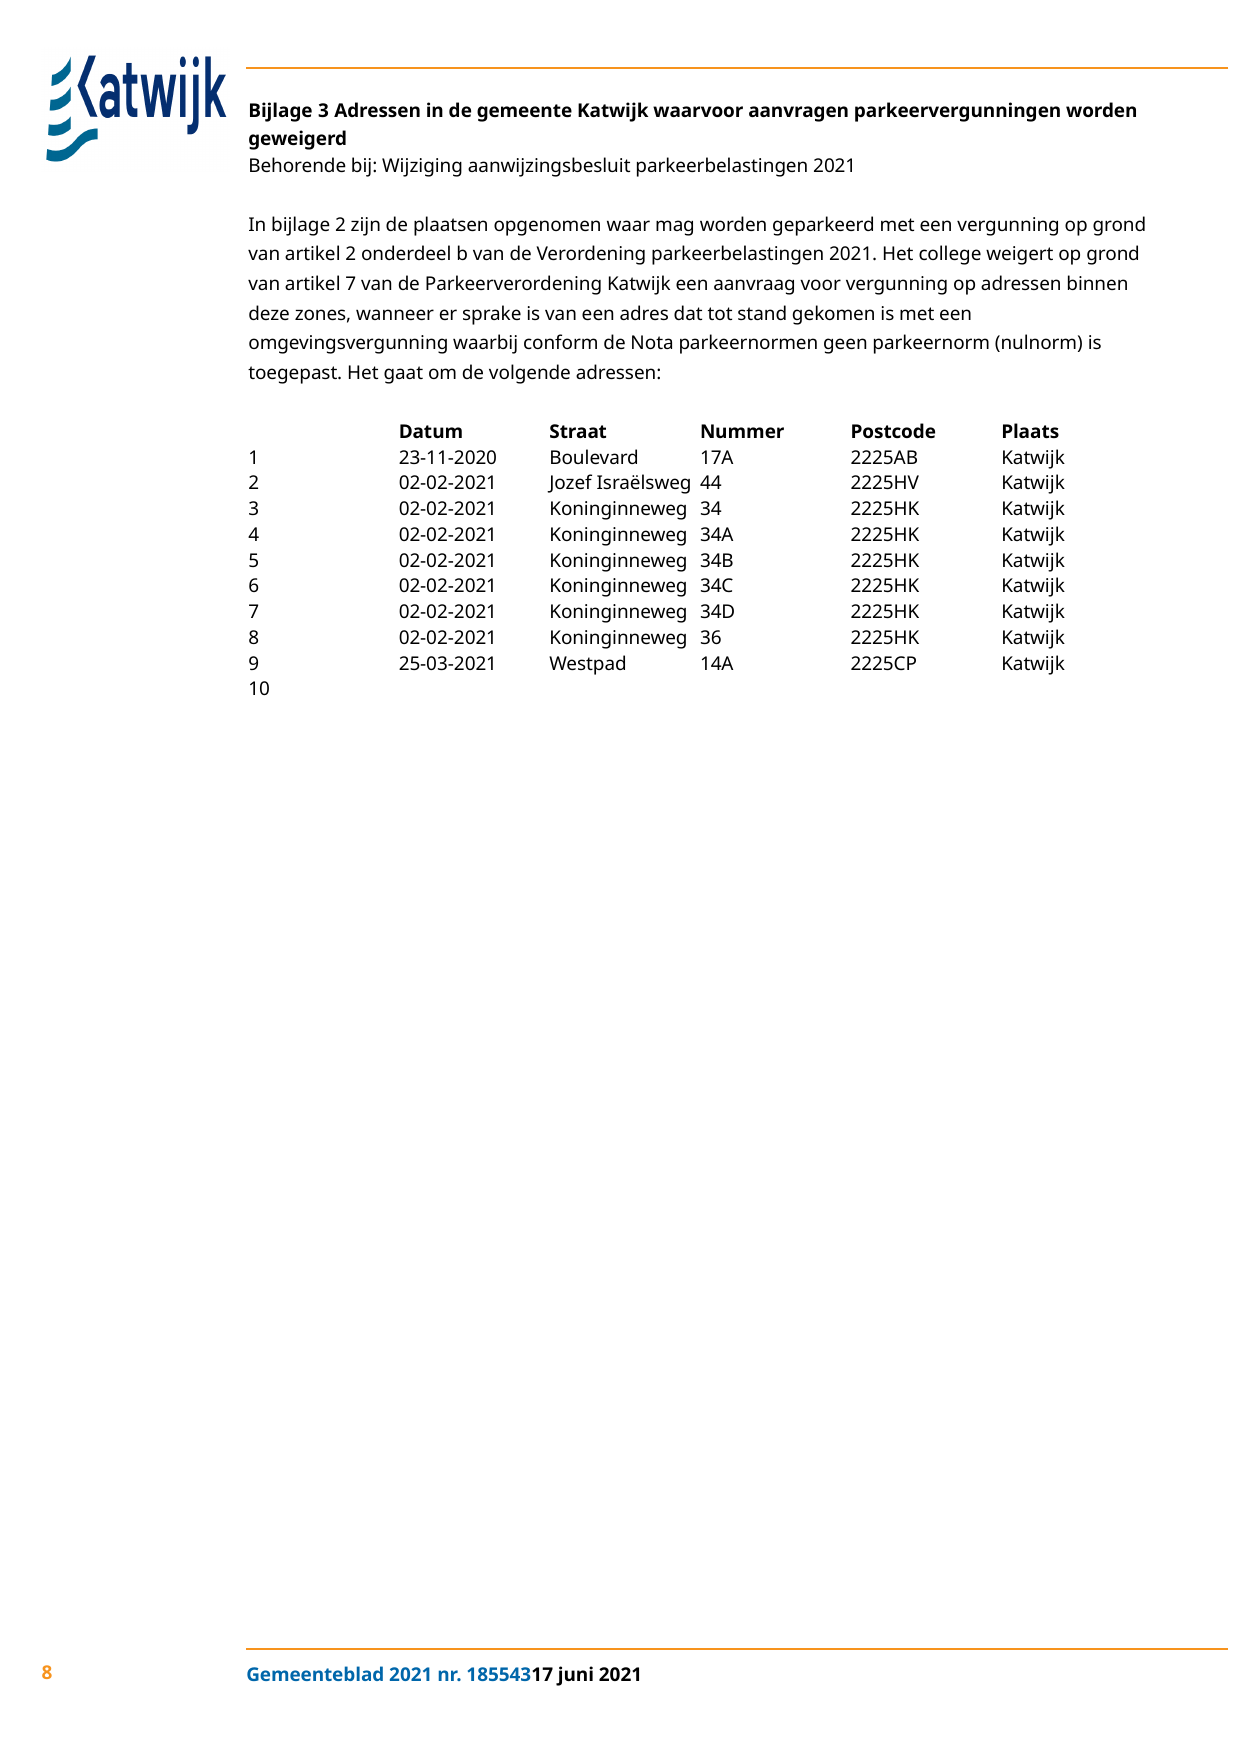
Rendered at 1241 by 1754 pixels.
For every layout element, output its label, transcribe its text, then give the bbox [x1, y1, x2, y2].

table_cell [850, 753, 1001, 778]
table_cell [549, 675, 700, 701]
table_cell Katwijk [1001, 598, 1152, 624]
table_cell 5 [248, 547, 398, 572]
text In bijlage 2 zijn de plaatsen opgenomen waar mag worden geparkeerd met een vergunning op grond van artikel 2 onderdeel b van de Verordening parkeerbelastingen 2021. Het college weigert op grond van artikel 7 van de Parkeerverordening Katwijk een aanvraag voor vergunning op adressen binnen deze zones, wanneer er sprake is van een adres dat tot stand gekomen is met een omgevingsvergunning waarbij conform de Nota parkeernormen geen parkeernorm (nulnorm) is toegepast. Het gaat om de volgende adressen: [248, 211, 1152, 384]
table_cell [399, 804, 549, 830]
table_cell [700, 778, 850, 804]
table_cell 2225HK [850, 624, 1001, 650]
table_cell [399, 701, 549, 727]
table_cell [399, 830, 549, 856]
table_cell [248, 753, 398, 778]
table_cell 9 [248, 650, 398, 675]
table_cell [850, 675, 1001, 701]
table_cell Westpad [549, 650, 700, 675]
table_header [248, 418, 398, 444]
table_cell 14A [700, 650, 850, 675]
table_cell Koninginneweg [549, 624, 700, 650]
table_cell [1001, 830, 1152, 856]
table_cell Koninginneweg [549, 521, 700, 547]
table_cell 6 [248, 573, 398, 598]
table_cell [248, 778, 398, 804]
table_cell Katwijk [1001, 624, 1152, 650]
table_cell [399, 727, 549, 753]
table_cell Koninginneweg [549, 598, 700, 624]
table_cell 36 [700, 624, 850, 650]
table_cell 10 [248, 675, 398, 701]
table_cell 02-02-2021 [399, 624, 549, 650]
table_header Plaats [1001, 418, 1152, 444]
table_header Nummer [700, 418, 850, 444]
table_cell [700, 753, 850, 778]
table_header Datum [399, 418, 549, 444]
table_cell 44 [700, 470, 850, 495]
table_cell 02-02-2021 [399, 521, 549, 547]
table_cell Koninginneweg [549, 573, 700, 598]
table_cell 34D [700, 598, 850, 624]
table_cell Katwijk [1001, 495, 1152, 521]
table_cell [1001, 856, 1152, 881]
table_cell [700, 830, 850, 856]
table_cell Jozef Israëlsweg [549, 470, 700, 495]
table_cell 02-02-2021 [399, 495, 549, 521]
table_header Straat [549, 418, 700, 444]
table_cell [399, 675, 549, 701]
table_cell Boulevard [549, 444, 700, 469]
table_cell Katwijk [1001, 650, 1152, 675]
table_cell 2225CP [850, 650, 1001, 675]
table_cell 2225HK [850, 521, 1001, 547]
table_cell [248, 856, 398, 881]
table_cell 2 [248, 470, 398, 495]
table_cell Katwijk [1001, 573, 1152, 598]
table_cell 23-11-2020 [399, 444, 549, 469]
table_cell Katwijk [1001, 444, 1152, 469]
table_cell [700, 675, 850, 701]
table_cell Katwijk [1001, 470, 1152, 495]
table_cell 02-02-2021 [399, 598, 549, 624]
table_cell 7 [248, 598, 398, 624]
table_header Postcode [850, 418, 1001, 444]
table_cell [700, 804, 850, 830]
table_cell [850, 778, 1001, 804]
table_cell [1001, 675, 1152, 701]
table_cell [549, 804, 700, 830]
table_cell 34A [700, 521, 850, 547]
table_cell [700, 727, 850, 753]
table_cell [399, 856, 549, 881]
table_cell [700, 701, 850, 727]
table_cell 1 [248, 444, 398, 469]
table_cell [248, 727, 398, 753]
table_cell [399, 753, 549, 778]
table_cell Koninginneweg [549, 495, 700, 521]
table_cell 34C [700, 573, 850, 598]
table_cell [399, 778, 549, 804]
table_cell [248, 804, 398, 830]
table_cell 2225HK [850, 573, 1001, 598]
table_cell [850, 804, 1001, 830]
table_cell [850, 856, 1001, 881]
table_cell [1001, 701, 1152, 727]
table_cell 2225HK [850, 547, 1001, 572]
table_cell [549, 701, 700, 727]
table_cell [700, 856, 850, 881]
table_cell [850, 830, 1001, 856]
table_cell 2225HV [850, 470, 1001, 495]
table_cell 02-02-2021 [399, 547, 549, 572]
table_cell [549, 727, 700, 753]
text Bijlage 3 Adressen in de gemeente Katwijk waarvoor aanvragen parkeervergunningen worden geweigerd [248, 95, 1152, 152]
table_cell 2225HK [850, 598, 1001, 624]
table_cell [1001, 804, 1152, 830]
table_cell 2225HK [850, 495, 1001, 521]
table_cell [549, 753, 700, 778]
table_cell 02-02-2021 [399, 470, 549, 495]
table_cell [248, 701, 398, 727]
table_cell [549, 830, 700, 856]
table_cell 2225AB [850, 444, 1001, 469]
table_cell 34B [700, 547, 850, 572]
table_cell [1001, 727, 1152, 753]
table_cell 02-02-2021 [399, 573, 549, 598]
table_cell Katwijk [1001, 521, 1152, 547]
table_cell Katwijk [1001, 547, 1152, 572]
table_cell [549, 778, 700, 804]
table_cell Koninginneweg [549, 547, 700, 572]
table_cell [248, 830, 398, 856]
table_cell 34 [700, 495, 850, 521]
table_cell 25-03-2021 [399, 650, 549, 675]
table_cell [549, 856, 700, 881]
table_cell [850, 727, 1001, 753]
table_cell 4 [248, 521, 398, 547]
picture [41, 47, 231, 172]
table_cell [850, 701, 1001, 727]
table_cell 8 [248, 624, 398, 650]
table_cell [1001, 778, 1152, 804]
table_cell 17A [700, 444, 850, 469]
text Behorende bij: Wijziging aanwijzingsbesluit parkeerbelastingen 2021 [248, 152, 1152, 177]
table_cell 3 [248, 495, 398, 521]
table_cell [1001, 753, 1152, 778]
